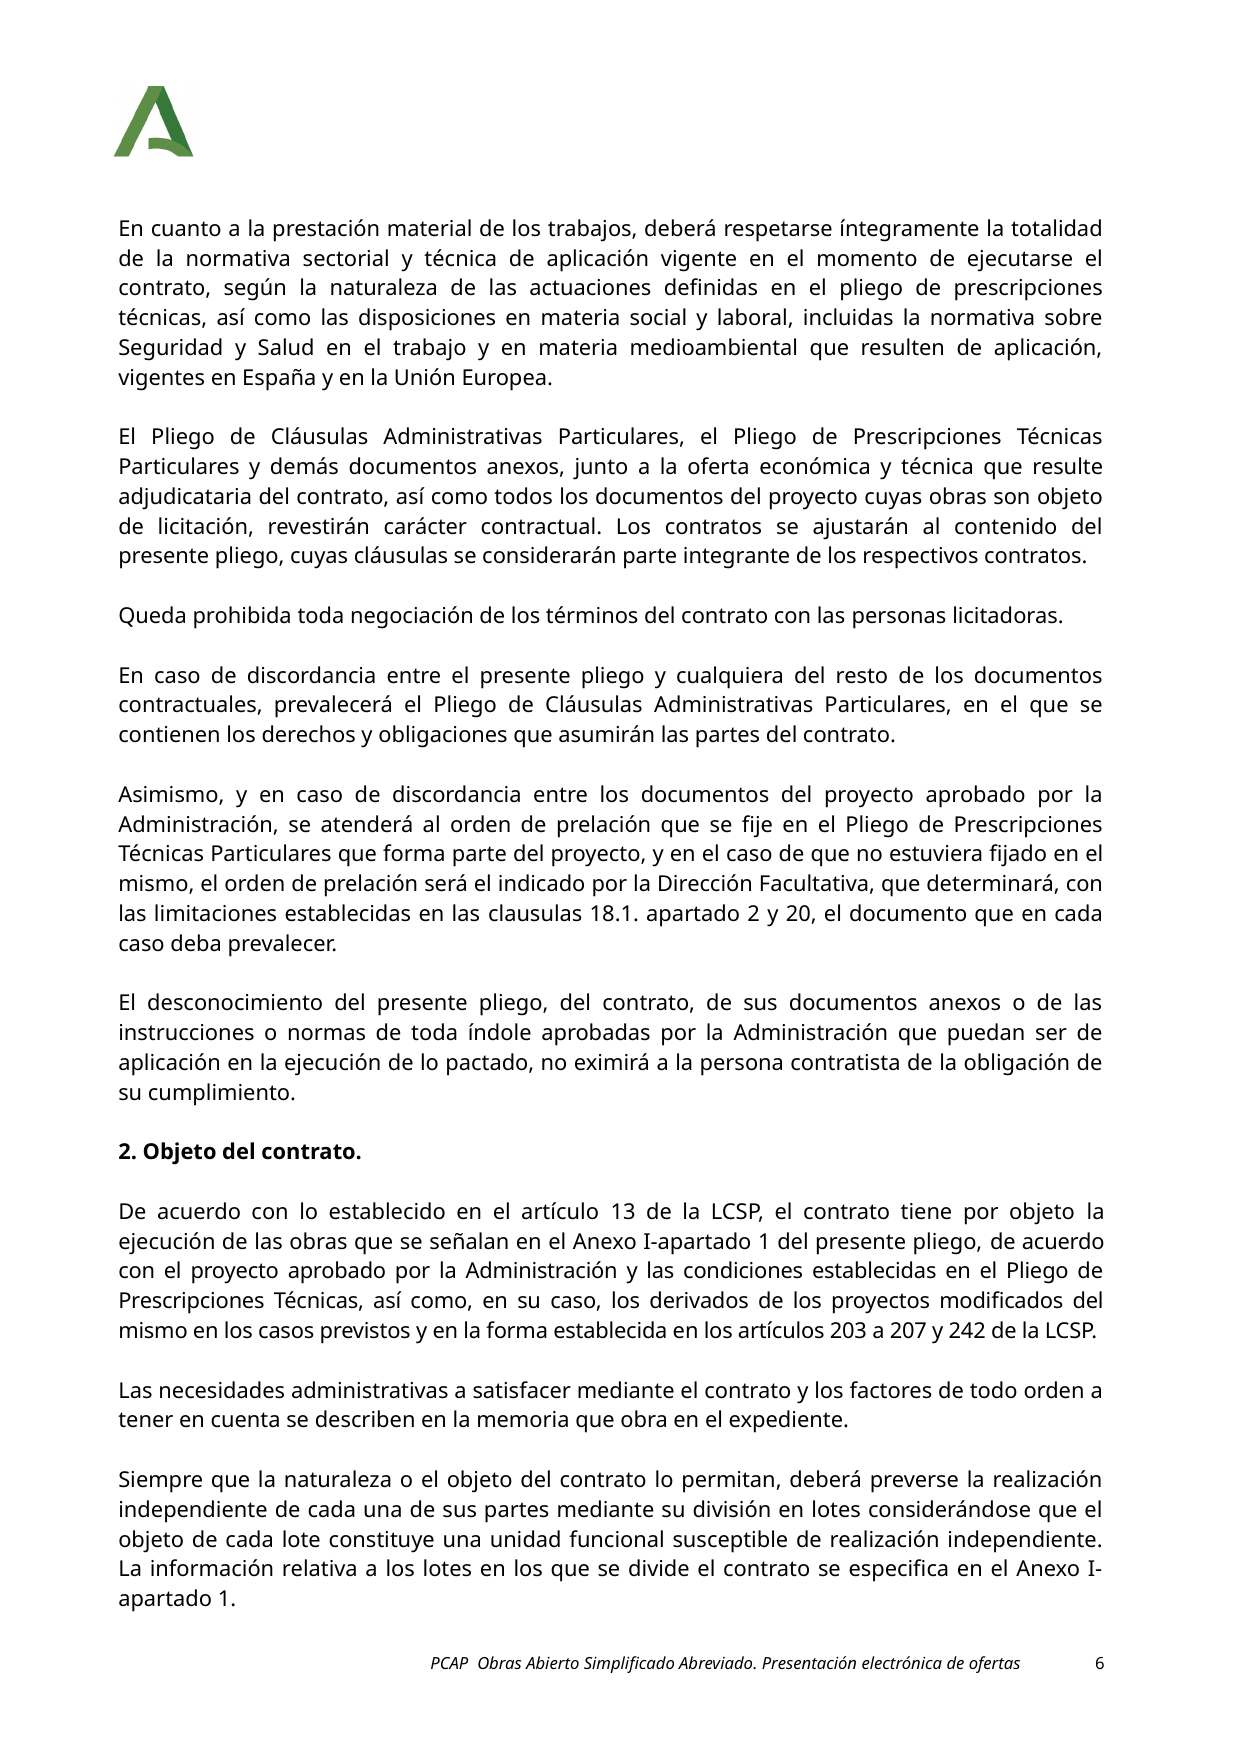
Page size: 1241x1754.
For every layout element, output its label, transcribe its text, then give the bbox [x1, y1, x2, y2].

text El Pliego de Cláusulas Administrativas Particulares, el Pliego de Prescripciones Técnicas Particulares y demás documentos anexos, junto a la oferta económica y técnica que resulte adjudicataria del contrato, así como todos los documentos del proyecto cuyas obras son objeto de licitación, revestirán carácter contractual. Los contratos se ajustarán al contenido del presente pliego, cuyas cláusulas se considerarán parte integrante de los respectivos contratos. [118, 421, 1104, 570]
text Las necesidades administrativas a satisfacer mediante el contrato y los factores de todo orden a tener en cuenta se describen en la memoria que obra en el expediente. [118, 1374, 1104, 1434]
text Siempre que la naturaleza o el objeto del contrato lo permitan, deberá preverse la realización independiente de cada una de sus partes mediante su división en lotes considerándose que el objeto de cada lote constituye una unidad funcional susceptible de realización independiente. La información relativa a los lotes en los que se divide el contrato se especifica en el Anexo I-apartado 1. [118, 1464, 1104, 1613]
text Asimismo, y en caso de discordancia entre los documentos del proyecto aprobado por la Administración, se atenderá al orden de prelación que se fije en el Pliego de Prescripciones Técnicas Particulares que forma parte del proyecto, y en el caso de que no estuviera fijado en el mismo, el orden de prelación será el indicado por la Dirección Facultativa, que determinará, con las limitaciones establecidas en las clausulas 18.1. apartado 2 y 20, el documento que en cada caso deba prevalecer. [118, 779, 1104, 957]
text En cuanto a la prestación material de los trabajos, deberá respetarse íntegramente la totalidad de la normativa sectorial y técnica de aplicación vigente en el momento de ejecutarse el contrato, según la naturaleza de las actuaciones definidas en el pliego de prescripciones técnicas, así como las disposiciones en materia social y laboral, incluidas la normativa sobre Seguridad y Salud en el trabajo y en materia medioambiental que resulten de aplicación, vigentes en España y en la Unión Europea. [118, 213, 1104, 391]
text 2. Objeto del contrato. [118, 1136, 1104, 1166]
text El desconocimiento del presente pliego, del contrato, de sus documentos anexos o de las instrucciones o normas de toda índole aprobadas por la Administración que puedan ser de aplicación en la ejecución de lo pactado, no eximirá a la persona contratista de la obligación de su cumplimiento. [118, 987, 1104, 1106]
text De acuerdo con lo establecido en el artículo 13 de la LCSP, el contrato tiene por objeto la ejecución de las obras que se señalan en el Anexo I-apartado 1 del presente pliego, de acuerdo con el proyecto aprobado por la Administración y las condiciones establecidas en el Pliego de Prescripciones Técnicas, así como, en su caso, los derivados de los proyectos modificados del mismo en los casos previstos y en la forma establecida en los artículos 203 a 207 y 242 de la LCSP. [118, 1196, 1104, 1345]
picture [109, 81, 198, 161]
text Queda prohibida toda negociación de los términos del contrato con las personas licitadoras. [118, 600, 1104, 630]
text En caso de discordancia entre el presente pliego y cualquiera del resto de los documentos contractuales, prevalecerá el Pliego de Cláusulas Administrativas Particulares, en el que se contienen los derechos y obligaciones que asumirán las partes del contrato. [118, 659, 1104, 749]
